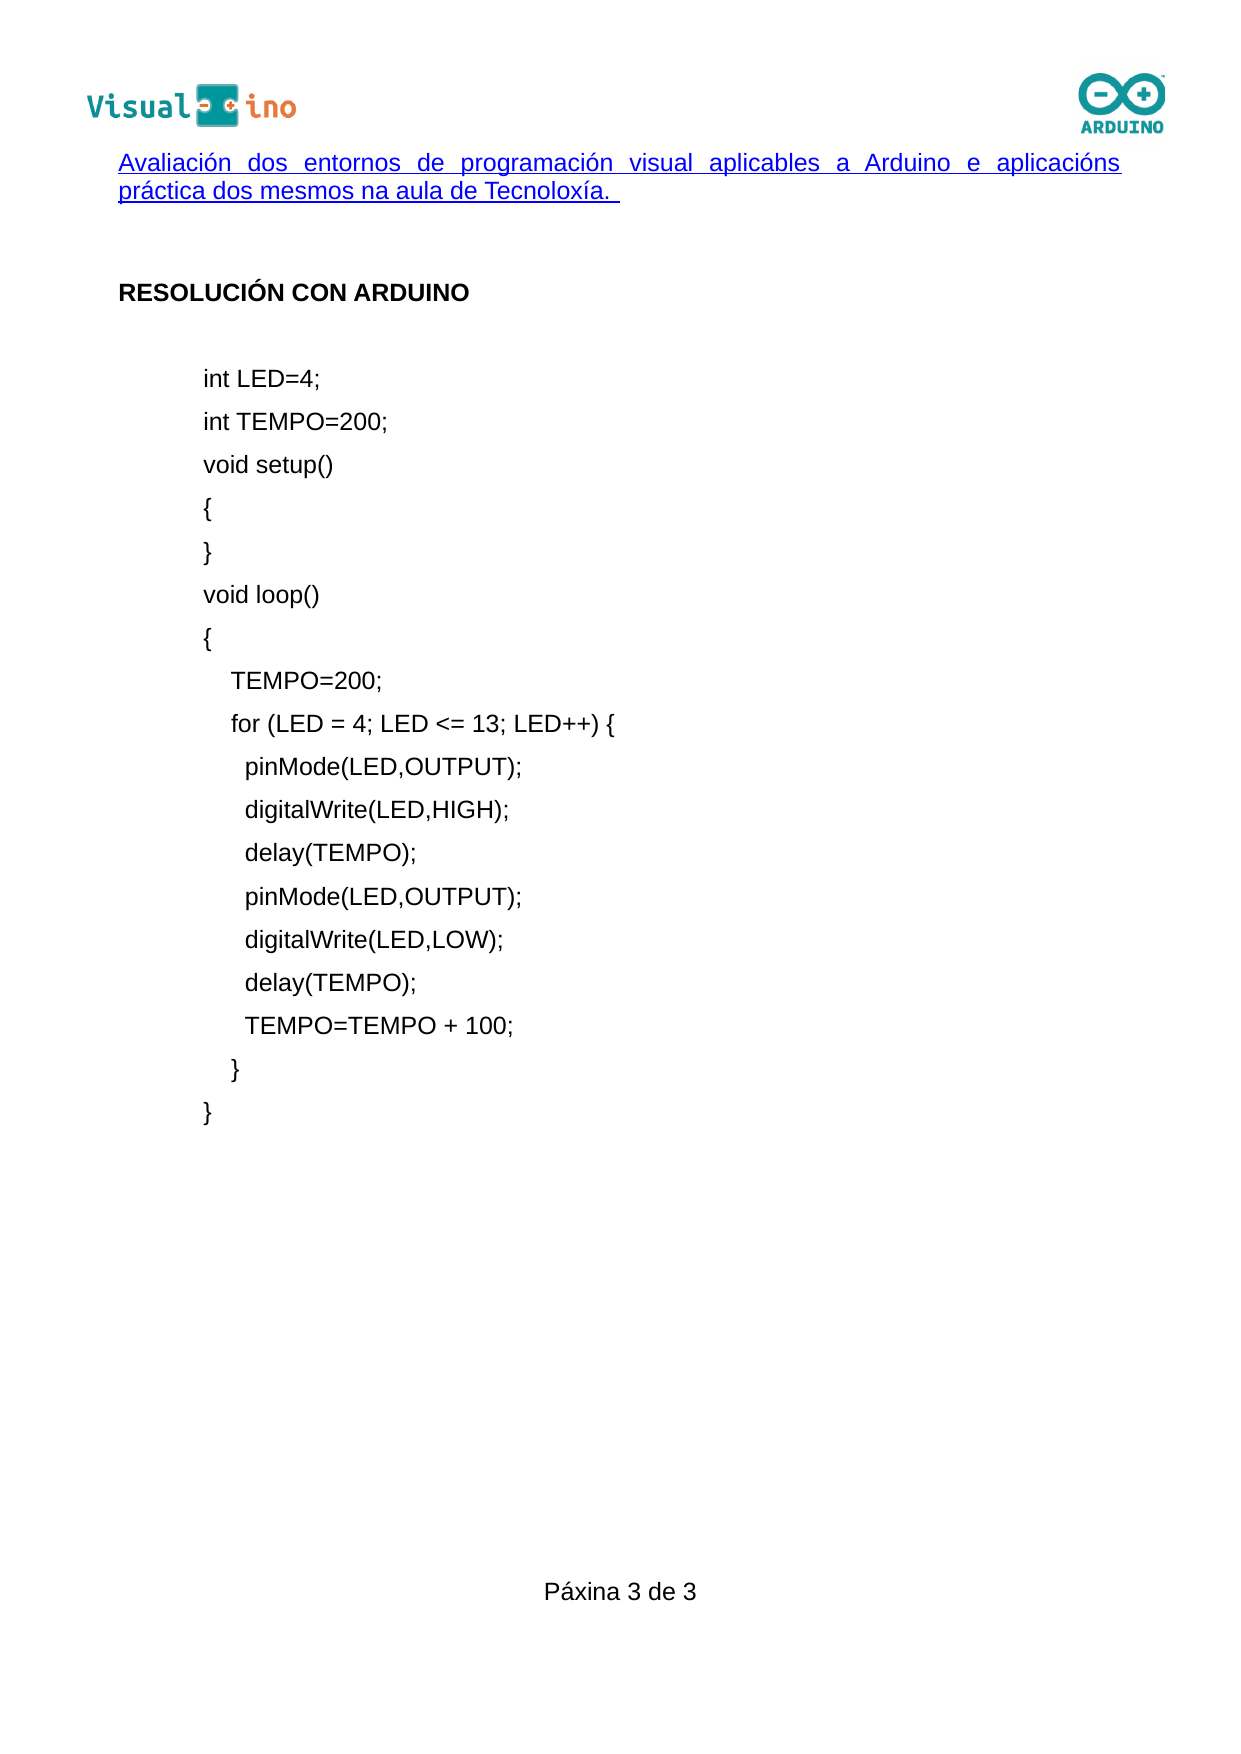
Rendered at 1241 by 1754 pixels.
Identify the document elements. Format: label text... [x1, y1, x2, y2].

picture [84, 73, 304, 129]
text delay(TEMPO); [118, 838, 1122, 867]
text TEMPO=TEMPO + 100; [118, 1011, 1122, 1040]
text delay(TEMPO); [118, 968, 1122, 997]
text void loop() [118, 580, 1122, 608]
text } [118, 537, 1122, 565]
text pinMode(LED,OUTPUT); [118, 882, 1122, 910]
text { [118, 623, 1122, 652]
text pinMode(LED,OUTPUT); [118, 752, 1122, 781]
text for (LED = 4; LED <= 13; LED++) { [118, 709, 1122, 738]
text digitalWrite(LED,HIGH); [118, 795, 1122, 824]
text TEMPO=200; [118, 666, 1122, 695]
text } [118, 1097, 1122, 1126]
text int LED=4; [118, 364, 1122, 393]
text } [118, 1054, 1122, 1083]
picture [1078, 59, 1166, 147]
text int TEMPO=200; [118, 407, 1122, 436]
text { [118, 493, 1122, 522]
text digitalWrite(LED,LOW); [118, 925, 1122, 953]
text RESOLUCIÓN CON ARDUINO [118, 278, 1122, 307]
text void setup() [118, 450, 1122, 479]
